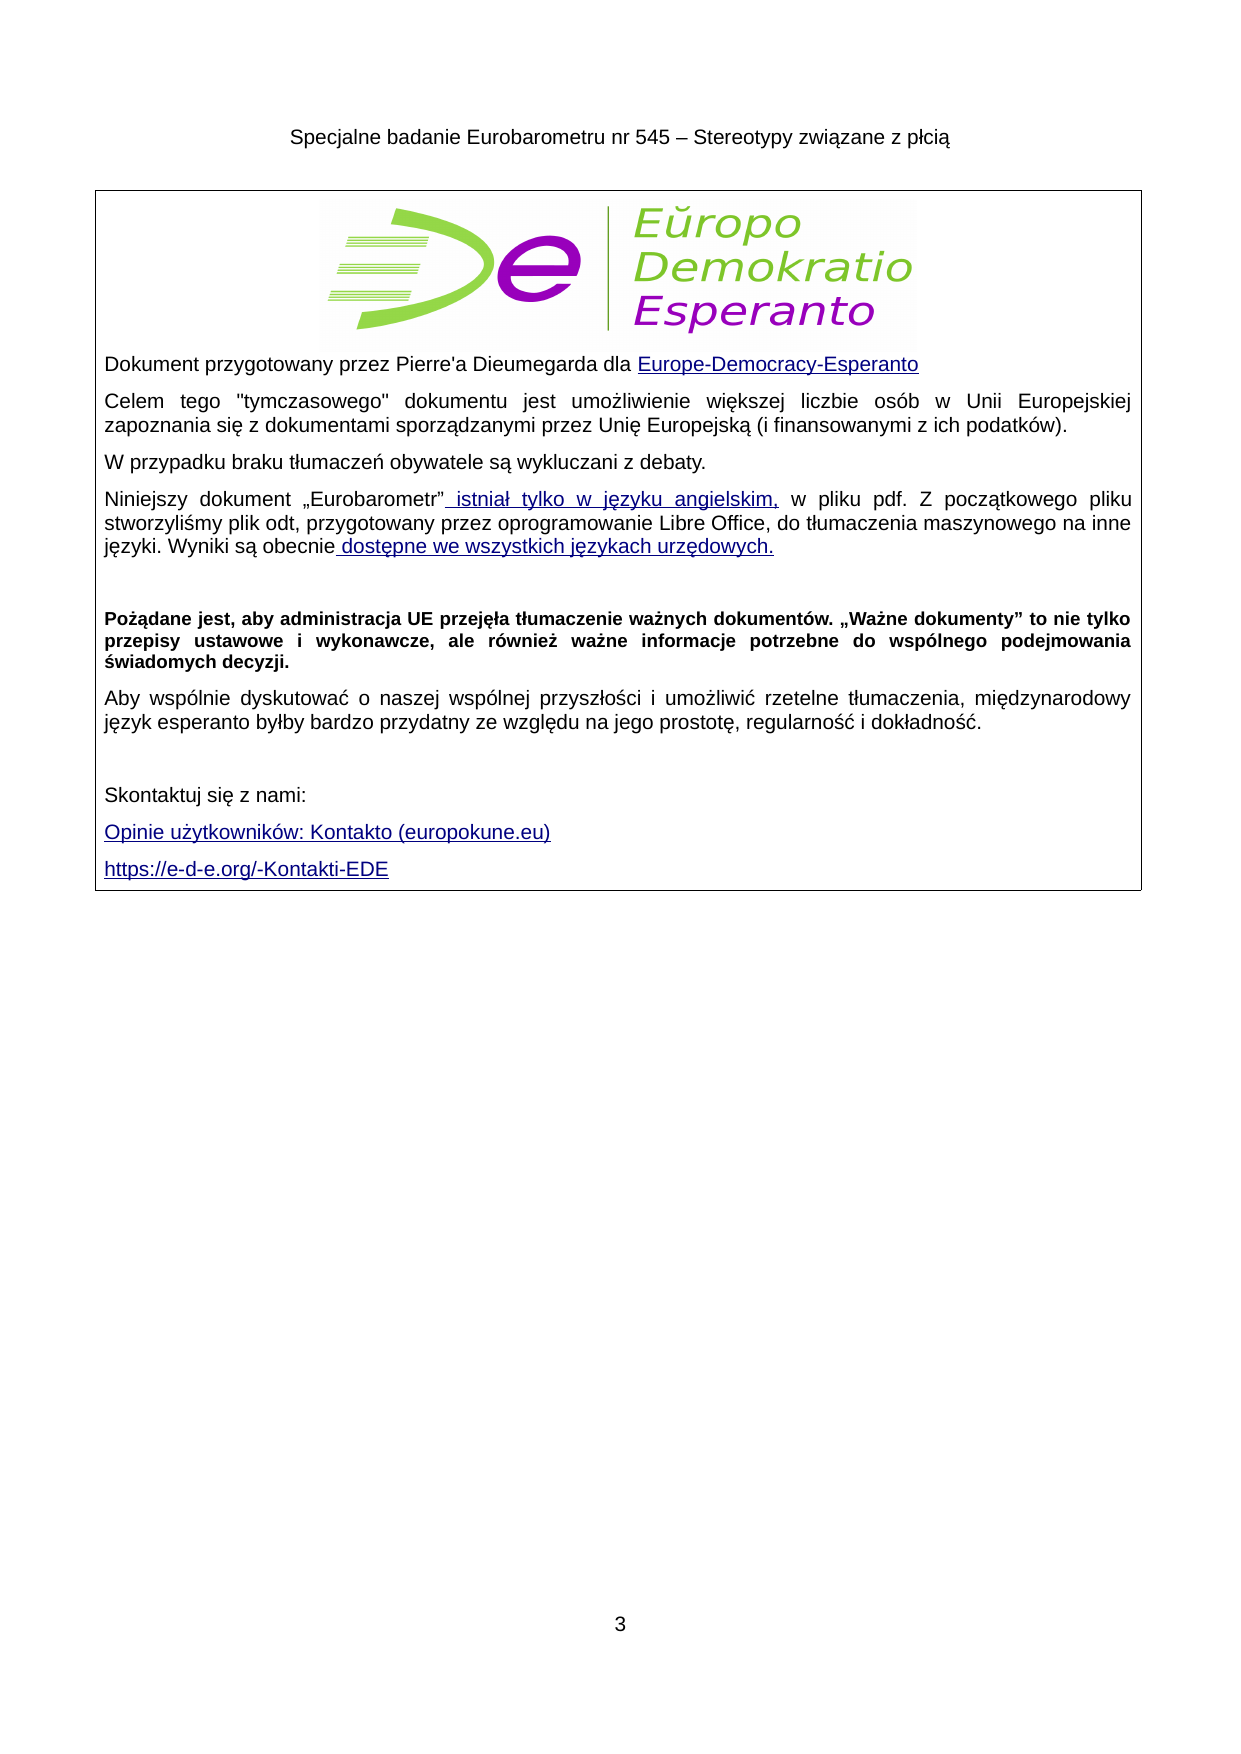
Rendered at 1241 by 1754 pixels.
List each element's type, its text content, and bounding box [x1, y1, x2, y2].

text Dokument przygotowany przez Pierre'a Dieumegarda dla Europe-Democracy-Esperanto [104, 206, 1132, 376]
text Aby wspólnie dyskutować o naszej wspólnej przyszłości i umożliwić rzetelne tłumaczenia, międzynarodowy język esperanto byłby bardzo przydatny ze względu na jego prostotę, regularność i dokładność. [104, 686, 1132, 733]
picture [319, 199, 917, 352]
text Opinie użytkowników: Kontakto (europokune.eu) [104, 820, 1132, 844]
text Celem tego "tymczasowego" dokumentu jest umożliwienie większej liczbie osób w Unii Europejskiej zapoznania się z dokumentami sporządzanymi przez Unię Europejską (i finansowanymi z ich podatków). [104, 389, 1132, 437]
text W przypadku braku tłumaczeń obywatele są wykluczani z debaty. [104, 449, 1132, 473]
text Pożądane jest, aby administracja UE przejęła tłumaczenie ważnych dokumentów. „Ważne dokumenty” to nie tylko przepisy ustawowe i wykonawcze, ale również ważne informacje potrzebne do wspólnego podejmowania świadomych decyzji. [104, 608, 1132, 673]
text Skontaktuj się z nami: [104, 783, 1132, 807]
text Niniejszy dokument „Eurobarometr” istniał tylko w języku angielskim, w pliku pdf. Z początkowego pliku stworzyliśmy plik odt, przygotowany przez oprogramowanie Libre Office, do tłumaczenia maszynowego na inne języki. Wyniki są obecnie dostępne we wszystkich językach urzędowych. [104, 486, 1132, 558]
text https://e-d-e.org/-Kontakti-EDE [104, 857, 1132, 881]
